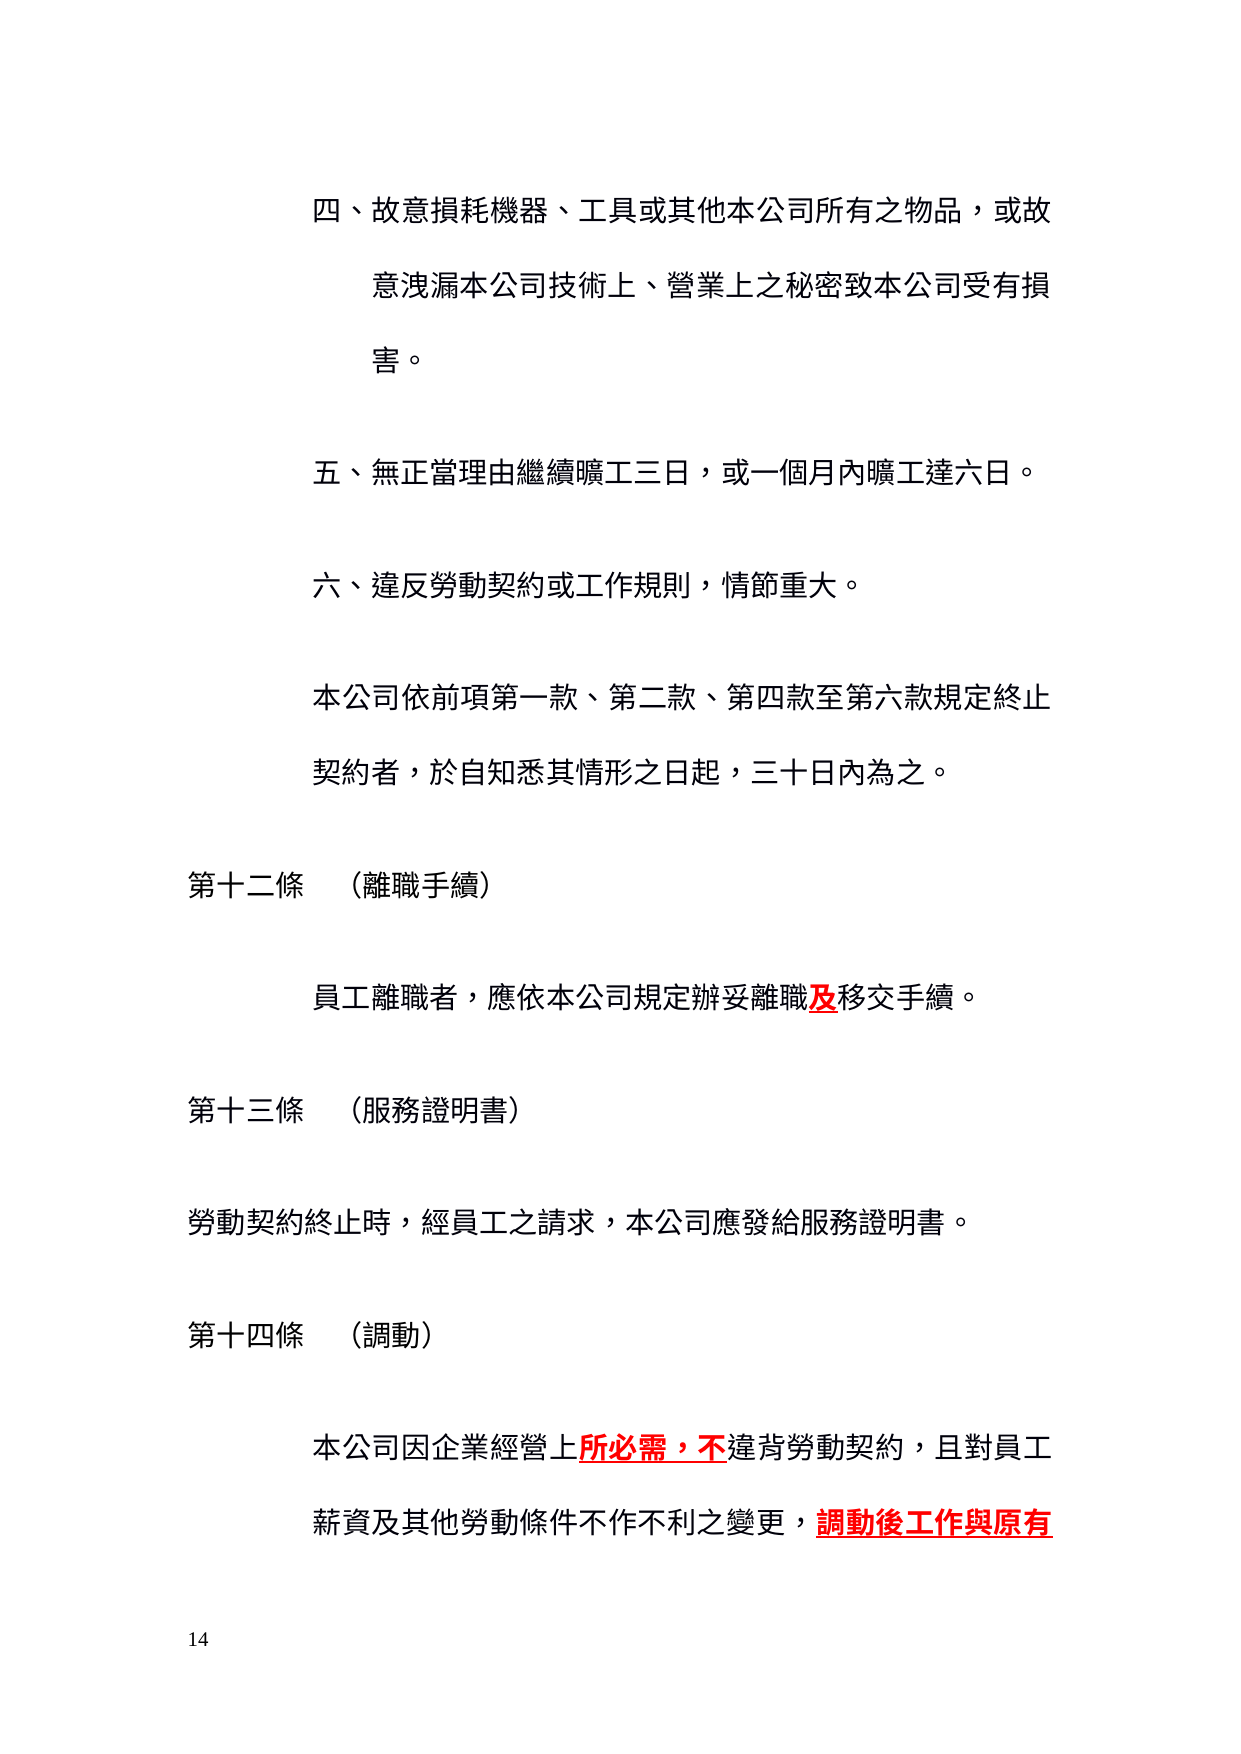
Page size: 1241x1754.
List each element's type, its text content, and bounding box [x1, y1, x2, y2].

text 員工離職者，應依本公司規定辦妥離職及移交手續。 [312, 952, 1053, 1027]
text 本公司依前項第一款、第二款、第四款至第六款規定終止契約者，於自知悉其情形之日起，三十日內為之。 [312, 652, 1053, 802]
text 本公司因企業經營上所必需，不違背勞動契約，且對員工薪資及其他勞動條件不作不利之變更，調動後工作與原有 [312, 1402, 1053, 1552]
text 勞動契約終止時，經員工之請求，本公司應發給服務證明書。 [187, 1177, 1053, 1252]
text 五、無正當理由繼續曠工三日，或一個月內曠工達六日。 [312, 427, 1053, 502]
text 四、故意損耗機器、工具或其他本公司所有之物品，或故意洩漏本公司技術上、營業上之秘密致本公司受有損害。 [312, 164, 1053, 389]
text 第十三條 （服務證明書） [187, 1064, 1053, 1139]
text 第十二條 （離職手續） [187, 839, 1053, 914]
text 第十四條 （調動） [187, 1289, 1053, 1364]
text 六、違反勞動契約或工作規則，情節重大。 [312, 539, 1053, 614]
